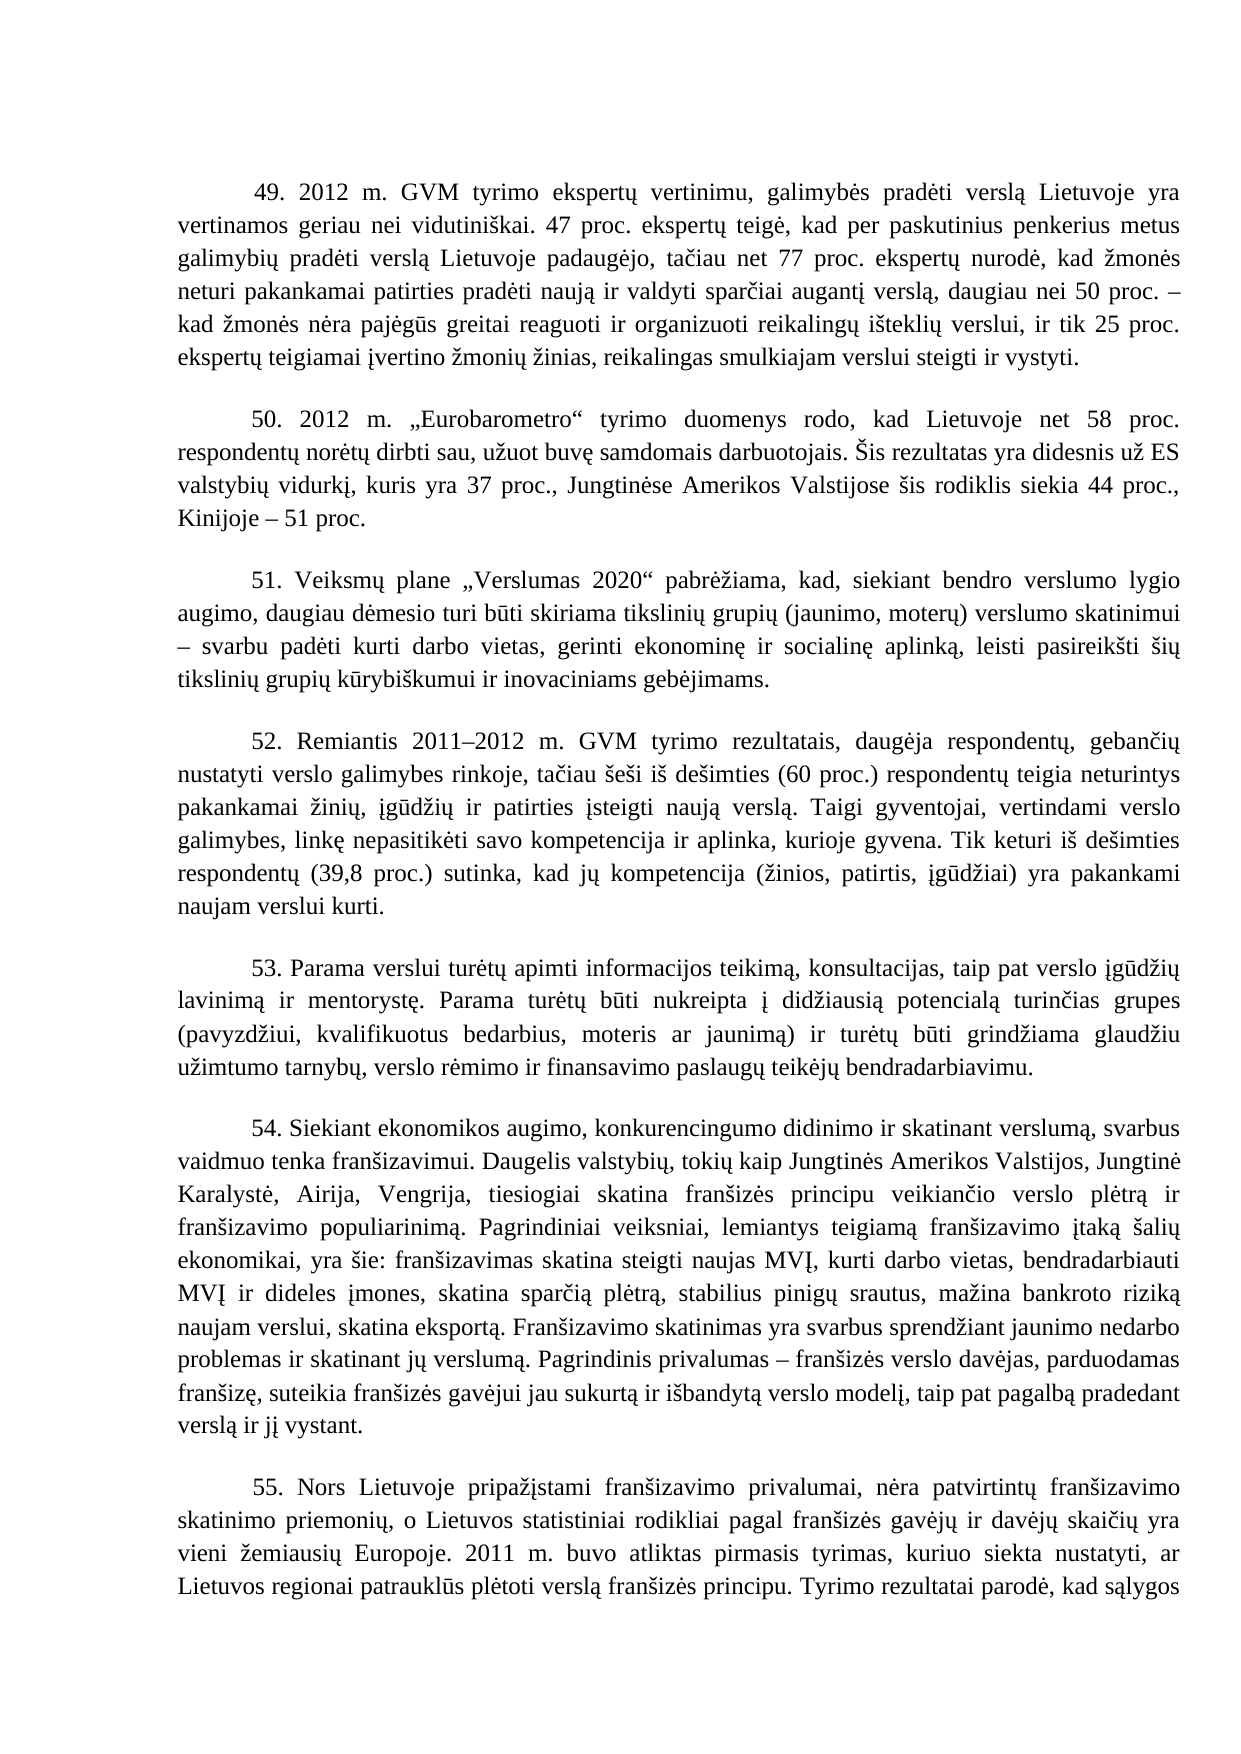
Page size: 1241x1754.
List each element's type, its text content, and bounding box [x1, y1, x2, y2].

text 49. 2012 m. GVM tyrimo ekspertų vertinimu, galimybės pradėti verslą Lietuvoje yra vertinamos geriau nei vidutiniškai. 47 proc. ekspertų teigė, kad per paskutinius penkerius metus galimybių pradėti verslą Lietuvoje padaugėjo, tačiau net 77 proc. ekspertų nurodė, kad žmonės neturi pakankamai patirties pradėti naują ir valdyti sparčiai augantį verslą, daugiau nei 50 proc. – kad žmonės nėra pajėgūs greitai reaguoti ir organizuoti reikalingų išteklių verslui, ir tik 25 proc. ekspertų teigiamai įvertino žmonių žinias, reikalingas smulkiajam verslui steigti ir vystyti. [177, 177, 1181, 371]
text 52. Remiantis 2011–2012 m. GVM tyrimo rezultatais, daugėja respondentų, gebančių nustatyti verslo galimybes rinkoje, tačiau šeši iš dešimties (60 proc.) respondentų teigia neturintys pakankamai žinių, įgūdžių ir patirties įsteigti naują verslą. Taigi gyventojai, vertindami verslo galimybes, linkę nepasitikėti savo kompetencija ir aplinka, kurioje gyvena. Tik keturi iš dešimties respondentų (39,8 proc.) sutinka, kad jų kompetencija (žinios, patirtis, įgūdžiai) yra pakankami naujam verslui kurti. [177, 726, 1181, 919]
text 50. 2012 m. „Eurobarometro“ tyrimo duomenys rodo, kad Lietuvoje net 58 proc. respondentų norėtų dirbti sau, užuot buvę samdomais darbuotojais. Šis rezultatas yra didesnis už ES valstybių vidurkį, kuris yra 37 proc., Jungtinėse Amerikos Valstijose šis rodiklis siekia 44 proc., Kinijoje – 51 proc. [177, 404, 1181, 532]
text 55. Nors Lietuvoje pripažįstami franšizavimo privalumai, nėra patvirtintų franšizavimo skatinimo priemonių, o Lietuvos statistiniai rodikliai pagal franšizės gavėjų ir davėjų skaičių yra vieni žemiausių Europoje. 2011 m. buvo atliktas pirmasis tyrimas, kuriuo siekta nustatyti, ar Lietuvos regionai patrauklūs plėtoti verslą franšizės principu. Tyrimo rezultatai parodė, kad sąlygos [177, 1472, 1181, 1600]
text 51. Veiksmų plane „Verslumas 2020“ pabrėžiama, kad, siekiant bendro verslumo lygio augimo, daugiau dėmesio turi būti skiriama tikslinių grupių (jaunimo, moterų) verslumo skatinimui – svarbu padėti kurti darbo vietas, gerinti ekonominę ir socialinę aplinką, leisti pasireikšti šių tikslinių grupių kūrybiškumui ir inovaciniams gebėjimams. [177, 565, 1181, 693]
text 54. Siekiant ekonomikos augimo, konkurencingumo didinimo ir skatinant verslumą, svarbus vaidmuo tenka franšizavimui. Daugelis valstybių, tokių kaip Jungtinės Amerikos Valstijos, Jungtinė Karalystė, Airija, Vengrija, tiesiogiai skatina franšizės principu veikiančio verslo plėtrą ir franšizavimo populiarinimą. Pagrindiniai veiksniai, lemiantys teigiamą franšizavimo įtaką šalių ekonomikai, yra šie: franšizavimas skatina steigti naujas MVĮ, kurti darbo vietas, bendradarbiauti MVĮ ir dideles įmones, skatina sparčią plėtrą, stabilius pinigų srautus, mažina bankroto riziką naujam verslui, skatina eksportą. Franšizavimo skatinimas yra svarbus sprendžiant jaunimo nedarbo problemas ir skatinant jų verslumą. Pagrindinis privalumas – franšizės verslo davėjas, parduodamas franšizę, suteikia franšizės gavėjui jau sukurtą ir išbandytą verslo modelį, taip pat pagalbą pradedant verslą ir jį vystant. [177, 1113, 1181, 1439]
text 53. Parama verslui turėtų apimti informacijos teikimą, konsultacijas, taip pat verslo įgūdžių lavinimą ir mentorystę. Parama turėtų būti nukreipta į didžiausią potencialą turinčias grupes (pavyzdžiui, kvalifikuotus bedarbius, moteris ar jaunimą) ir turėtų būti grindžiama glaudžiu užimtumo tarnybų, verslo rėmimo ir finansavimo paslaugų teikėjų bendradarbiavimu. [177, 953, 1181, 1080]
